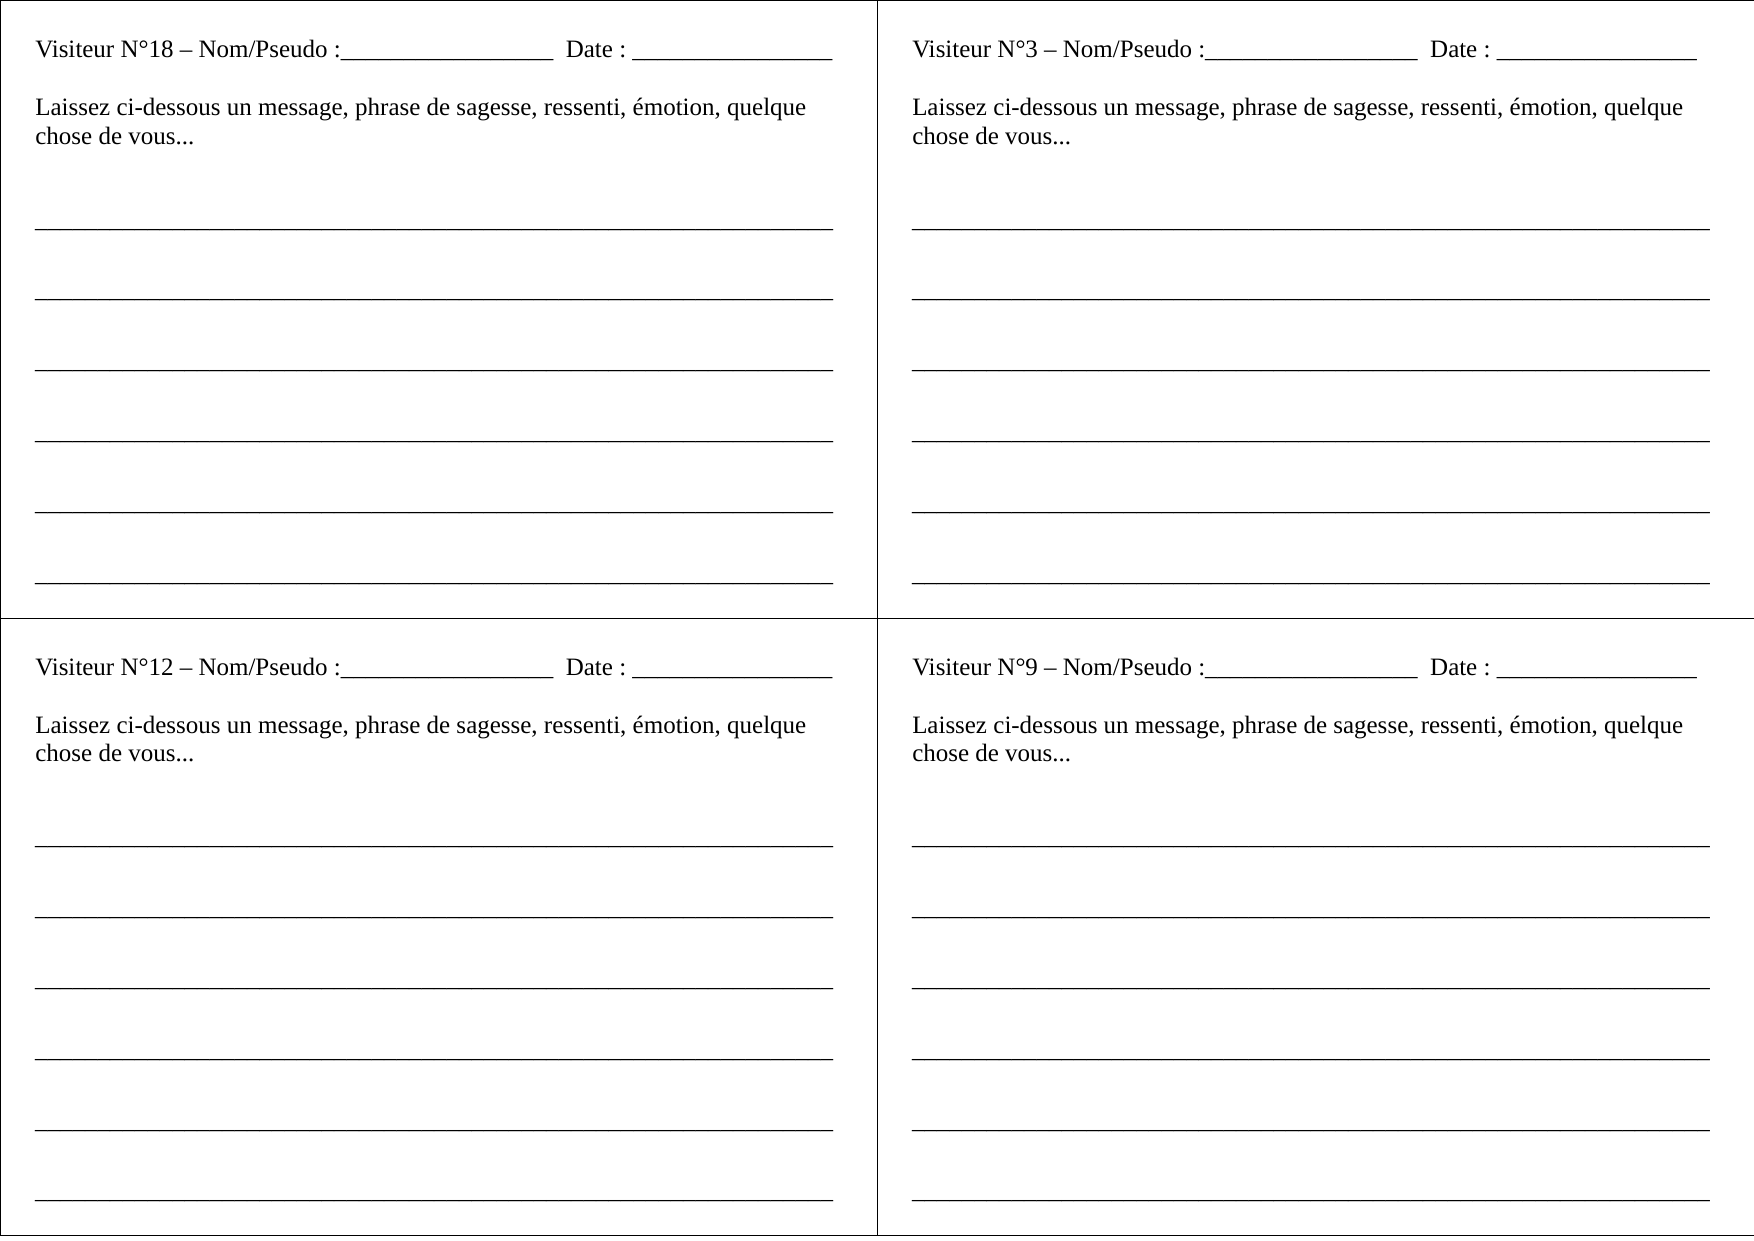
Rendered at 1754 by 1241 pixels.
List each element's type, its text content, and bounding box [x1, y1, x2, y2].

table_cell Visiteur N°9 – Nom/Pseudo :_________________ Date : ________________ Laissez ci-dessous un message, phrase de sagesse, ressenti, émotion, quelque chose de vous... [878, 619, 1754, 1235]
table_header Visiteur N°3 – Nom/Pseudo :_________________ Date : ________________ Laissez ci-dessous un message, phrase de sagesse, ressenti, émotion, quelque chose de vous... [878, 1, 1754, 618]
table_header Visiteur N°18 – Nom/Pseudo :_________________ Date : ________________ Laissez ci-dessous un message, phrase de sagesse, ressenti, émotion, quelque chose de vous... [1, 1, 877, 618]
table_cell Visiteur N°12 – Nom/Pseudo :_________________ Date : ________________ Laissez ci-dessous un message, phrase de sagesse, ressenti, émotion, quelque chose de vous... [1, 619, 877, 1235]
